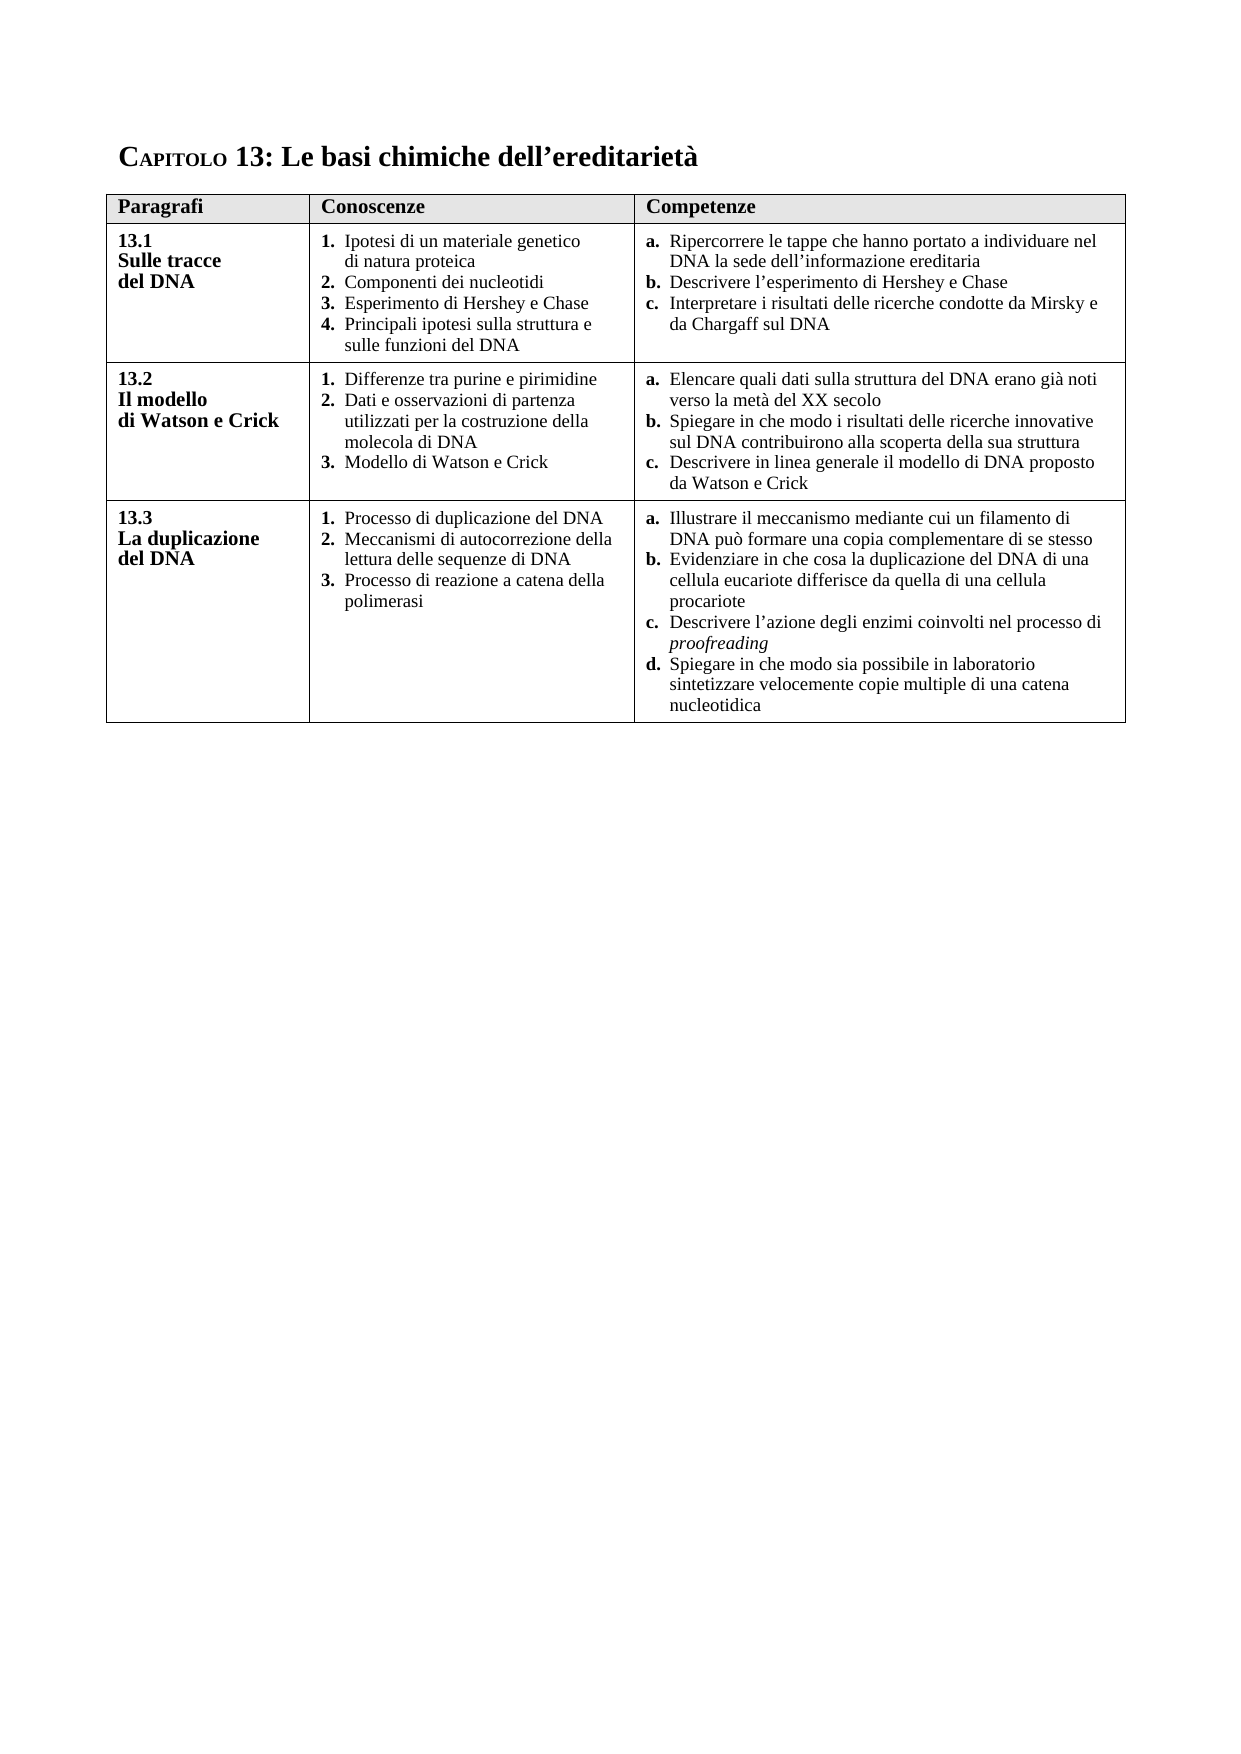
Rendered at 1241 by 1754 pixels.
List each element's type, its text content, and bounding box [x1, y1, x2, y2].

table_cell 13.1 Sulle tracce del DNA [107, 224, 309, 362]
table_header Conoscenze [310, 195, 634, 223]
table_cell a. Illustrare il meccanismo mediante cui un filamento di DNA può formare una copia complementare di se stesso b. Evidenziare in che cosa la duplicazione del DNA di una cellula eucariote differisce da quella di una cellula procariote c. Descrivere l’azione degli enzimi coinvolti nel processo di proofreading d. Spiegare in che modo sia possibile in laboratorio sintetizzare velocemente copie multiple di una catena nucleotidica [635, 501, 1125, 722]
table_cell 1. Ipotesi di un materiale genetico di natura proteica 2. Componenti dei nucleotidi 3. Esperimento di Hershey e Chase 4. Principali ipotesi sulla struttura e sulle funzioni del DNA [310, 224, 634, 362]
table_cell 1. Processo di duplicazione del DNA 2. Meccanismi di autocorrezione della lettura delle sequenze di DNA 3. Processo di reazione a catena della polimerasi [310, 501, 634, 722]
text Capitolo 13: Le basi chimiche dell’ereditarietà [118, 148, 1122, 171]
table_header Competenze [635, 195, 1125, 223]
table_cell 1. Differenze tra purine e pirimidine 2. Dati e osservazioni di partenza utilizzati per la costruzione della molecola di DNA 3. Modello di Watson e Crick [310, 363, 634, 500]
table_cell 13.2 Il modello di Watson e Crick [107, 363, 309, 500]
table_cell a. Ripercorrere le tappe che hanno portato a individuare nel DNA la sede dell’informazione ereditaria b. Descrivere l’esperimento di Hershey e Chase c. Interpretare i risultati delle ricerche condotte da Mirsky e da Chargaff sul DNA [635, 224, 1125, 362]
table_cell 13.3 La duplicazione del DNA [107, 501, 309, 722]
table_header Paragrafi [107, 195, 309, 223]
table_cell a. Elencare quali dati sulla struttura del DNA erano già noti verso la metà del XX secolo b. Spiegare in che modo i risultati delle ricerche innovative sul DNA contribuirono alla scoperta della sua struttura c. Descrivere in linea generale il modello di DNA proposto da Watson e Crick [635, 363, 1125, 500]
